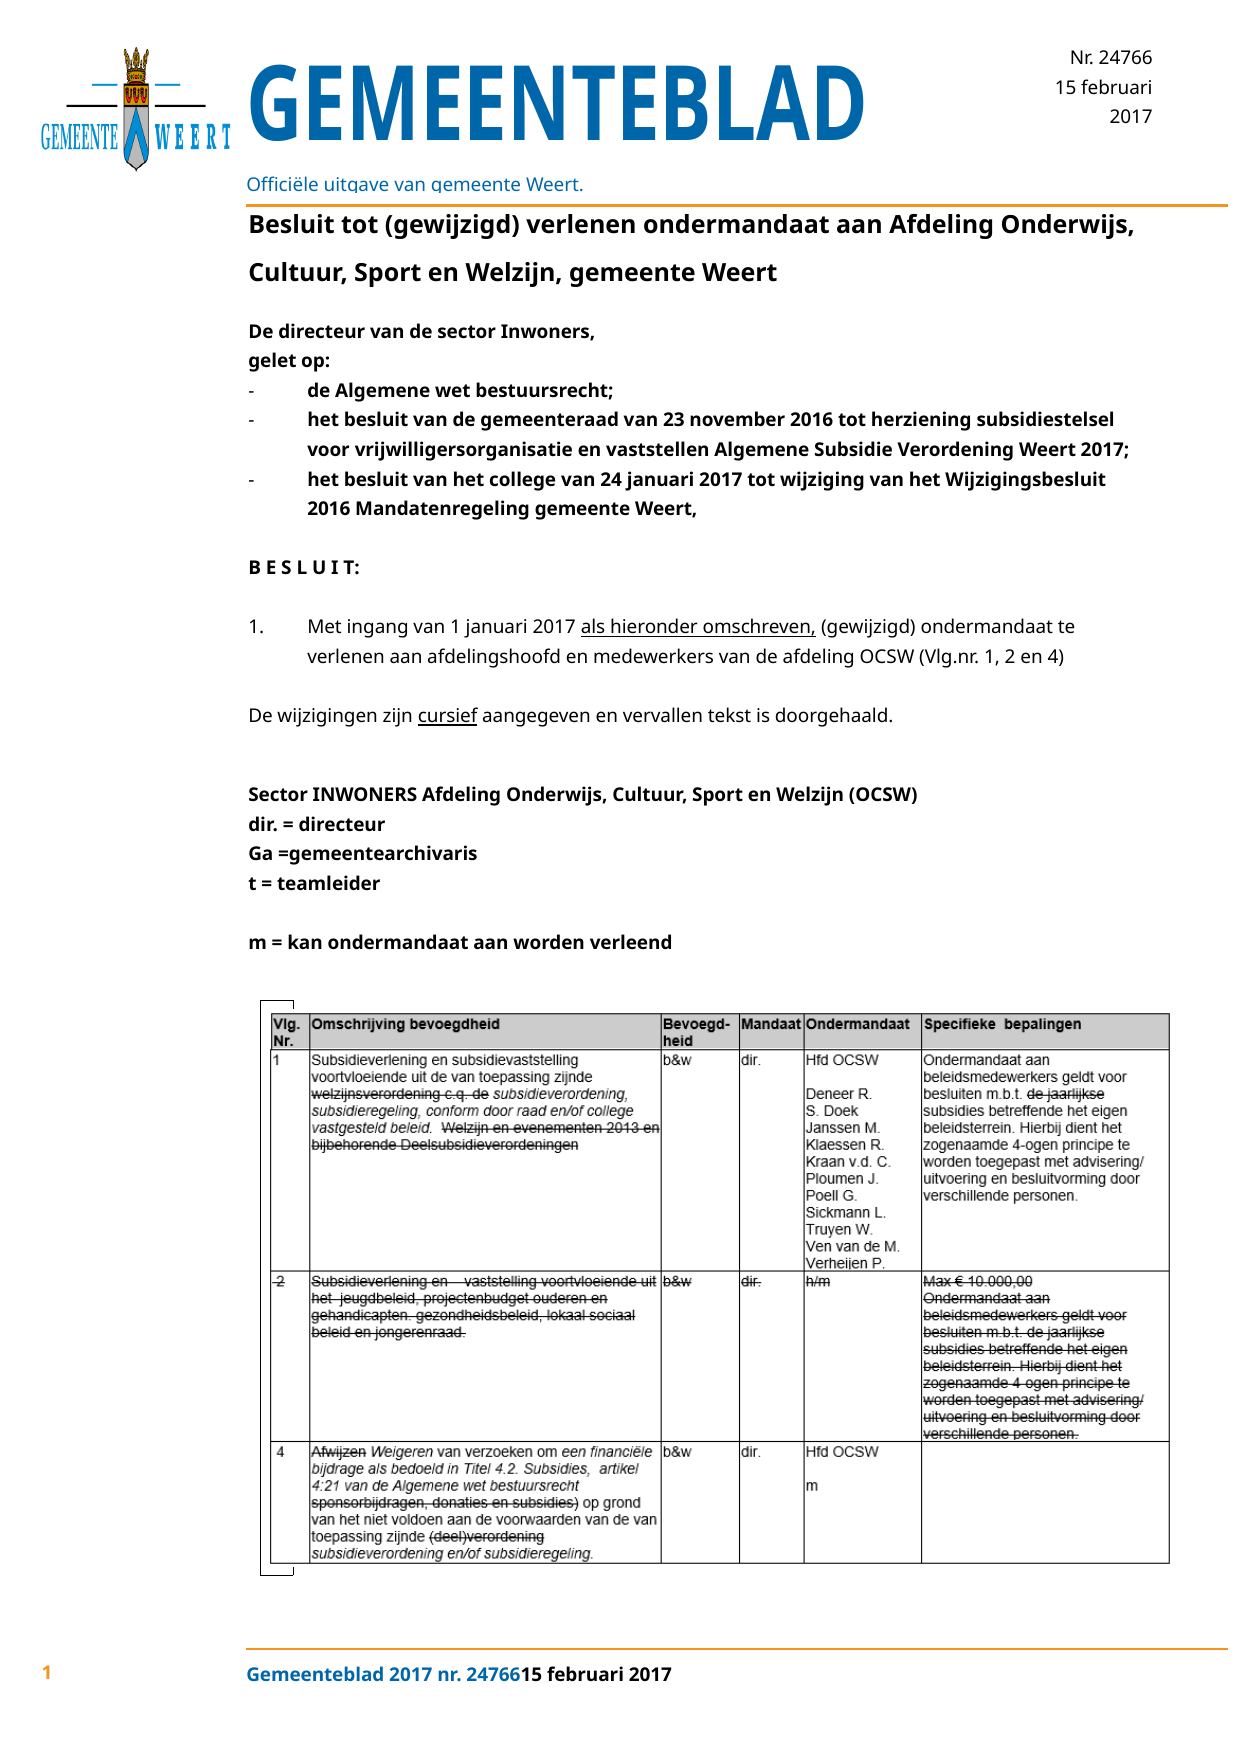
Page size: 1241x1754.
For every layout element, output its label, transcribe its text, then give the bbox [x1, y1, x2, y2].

text gelet op: [248, 347, 1152, 373]
text De directeur van de sector Inwoners, [248, 318, 1152, 344]
text De wijzigingen zijn cursief aangegeven en vervallen tekst is doorgehaald. [248, 702, 1152, 728]
list het besluit van de gemeenteraad van 23 november 2016 tot herziening subsidiestelsel voor vrijwilligersorganisatie en vaststellen Algemene Subsidie Verordening Weert 2017; [248, 407, 1152, 462]
list de Algemene wet bestuursrecht; [248, 377, 1152, 403]
text t = teamleider [248, 870, 1152, 896]
text Besluit tot (gewijzigd) verlenen ondermandaat aan Afdeling Onderwijs, Cultuur, Sport en Welzijn, gemeente Weert [248, 207, 1152, 288]
text m = kan ondermandaat aan worden verleend [248, 929, 1152, 955]
picture [41, 47, 231, 172]
picture [268, 1009, 1173, 1567]
text Ga =gemeentearchivaris [248, 841, 1152, 866]
list Met ingang van 1 januari 2017 als hieronder omschreven, (gewijzigd) ondermandaat te verlenen aan afdelingshoofd en medewerkers van de afdeling OCSW (Vlg.nr. 1, 2 en 4) [248, 614, 1152, 669]
list het besluit van het college van 24 januari 2017 tot wijziging van het Wijzigingsbesluit 2016 Mandatenregeling gemeente Weert, [248, 466, 1152, 521]
text dir. = directeur [248, 811, 1152, 837]
text Sector INWONERS Afdeling Onderwijs, Cultuur, Sport en Welzijn (OCSW) [248, 781, 1152, 807]
text B E S L U I T: [248, 554, 1152, 580]
